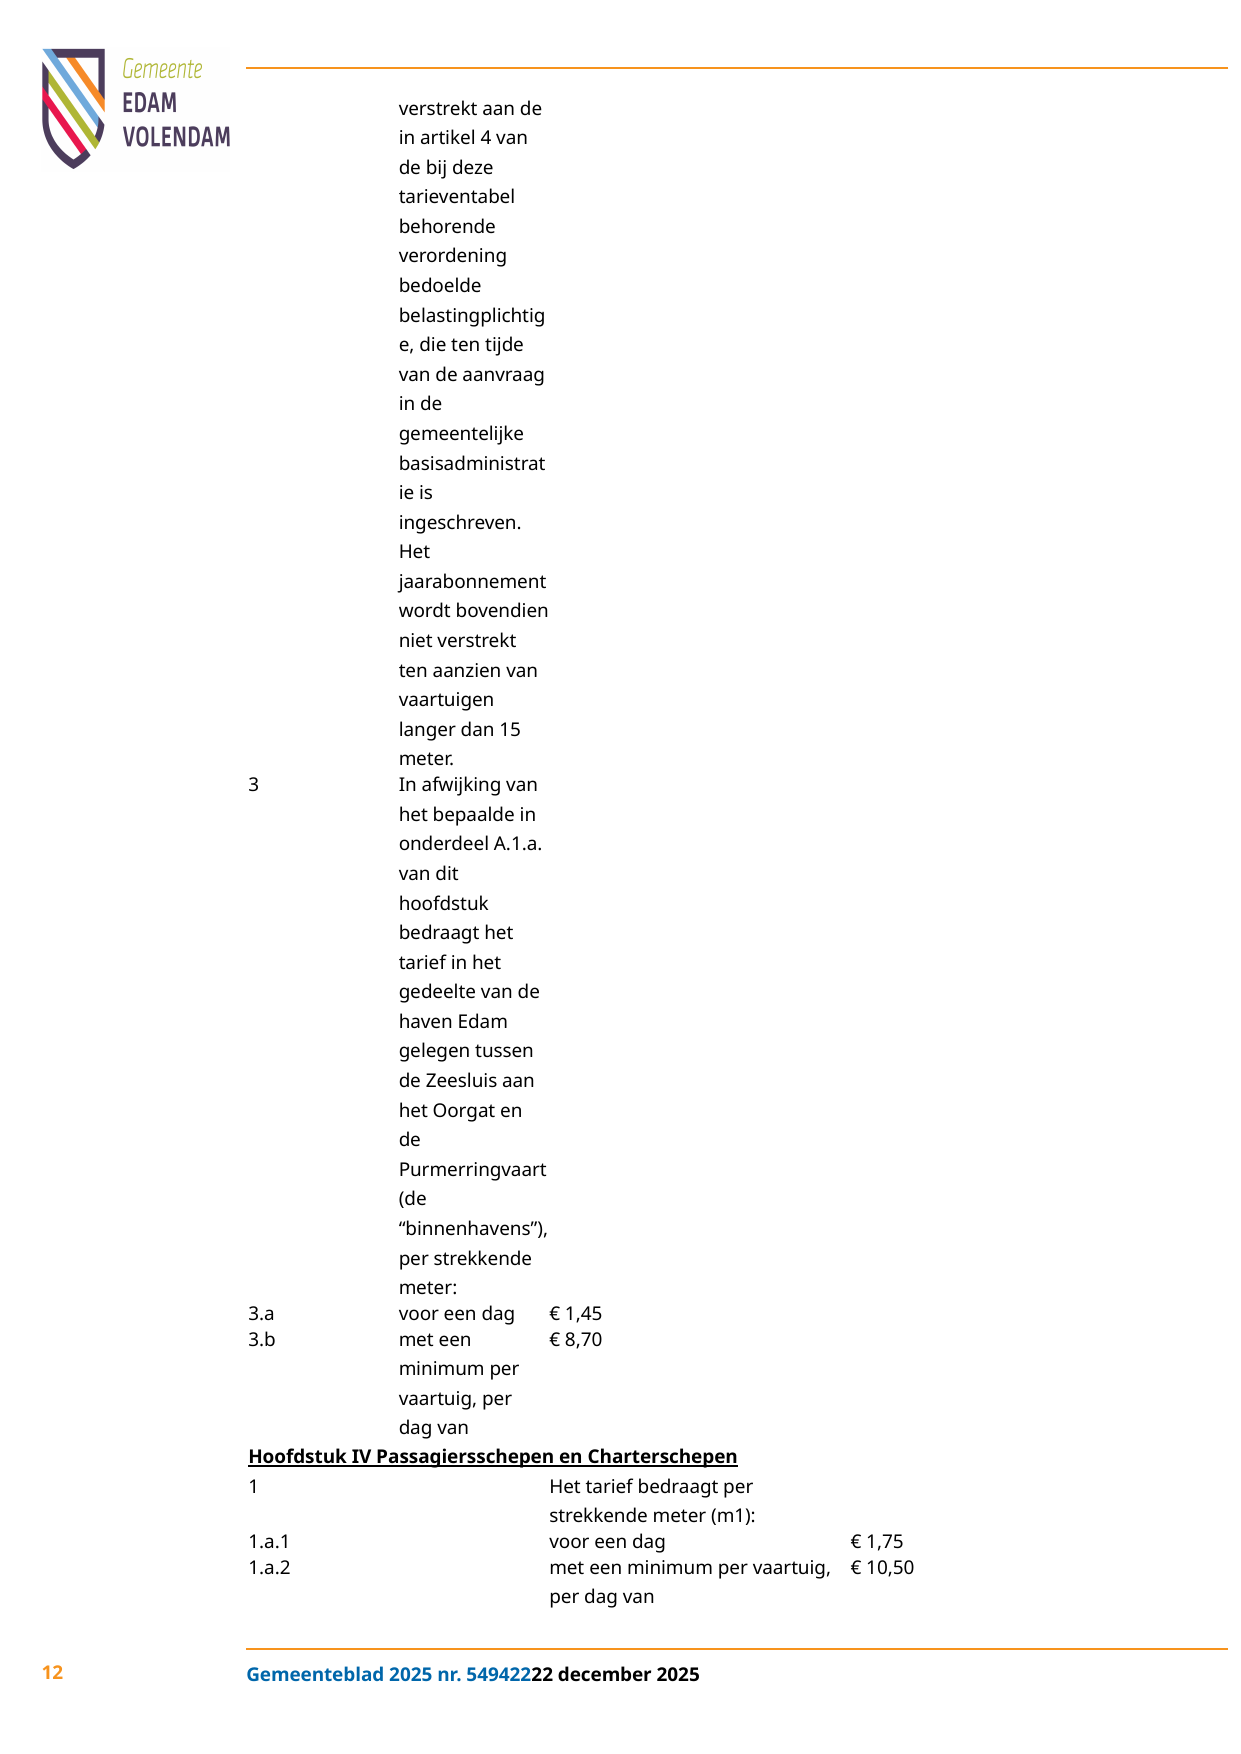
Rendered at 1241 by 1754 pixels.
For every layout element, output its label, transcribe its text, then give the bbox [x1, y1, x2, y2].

table_header 1 [248, 1473, 549, 1528]
table_cell voor een dag [549, 1529, 850, 1554]
table_cell 3 [248, 771, 398, 1300]
table_cell verstrekt aan de in artikel 4 van de bij deze tarieventabel behorende verordening bedoelde belastingplichtige, die ten tijde van de aanvraag in de gemeentelijke basisadministratie is ingeschreven. Het jaarabonnement wordt bovendien niet verstrekt ten aanzien van vaartuigen langer dan 15 meter. [399, 95, 549, 771]
table_cell € 1,75 [850, 1529, 1152, 1554]
table_header [850, 1473, 1152, 1528]
table_cell [549, 95, 700, 771]
table_cell [549, 771, 700, 1300]
table_cell 3.a [248, 1300, 398, 1326]
table_cell 1.a.1 [248, 1529, 549, 1554]
table_cell met een minimum per vaartuig, per dag van [399, 1326, 549, 1440]
table_cell voor een dag [399, 1300, 549, 1326]
text Hoofdstuk IV Passagiersschepen en Charterschepen [248, 1443, 1152, 1469]
table_cell 1.a.2 [248, 1554, 549, 1609]
picture [41, 47, 231, 172]
table_header Het tarief bedraagt per strekkende meter (m1): [549, 1473, 850, 1528]
table_cell 3.b [248, 1326, 398, 1440]
table_cell € 8,70 [549, 1326, 700, 1440]
table_cell met een minimum per vaartuig, per dag van [549, 1554, 850, 1609]
table_cell € 1,45 [549, 1300, 700, 1326]
table_cell In afwijking van het bepaalde in onderdeel A.1.a. van dit hoofdstuk bedraagt het tarief in het gedeelte van de haven Edam gelegen tussen de Zeesluis aan het Oorgat en de Purmerringvaart (de “binnenhavens”), per strekkende meter: [399, 771, 549, 1300]
table_cell [248, 95, 398, 771]
table_cell € 10,50 [850, 1554, 1152, 1609]
